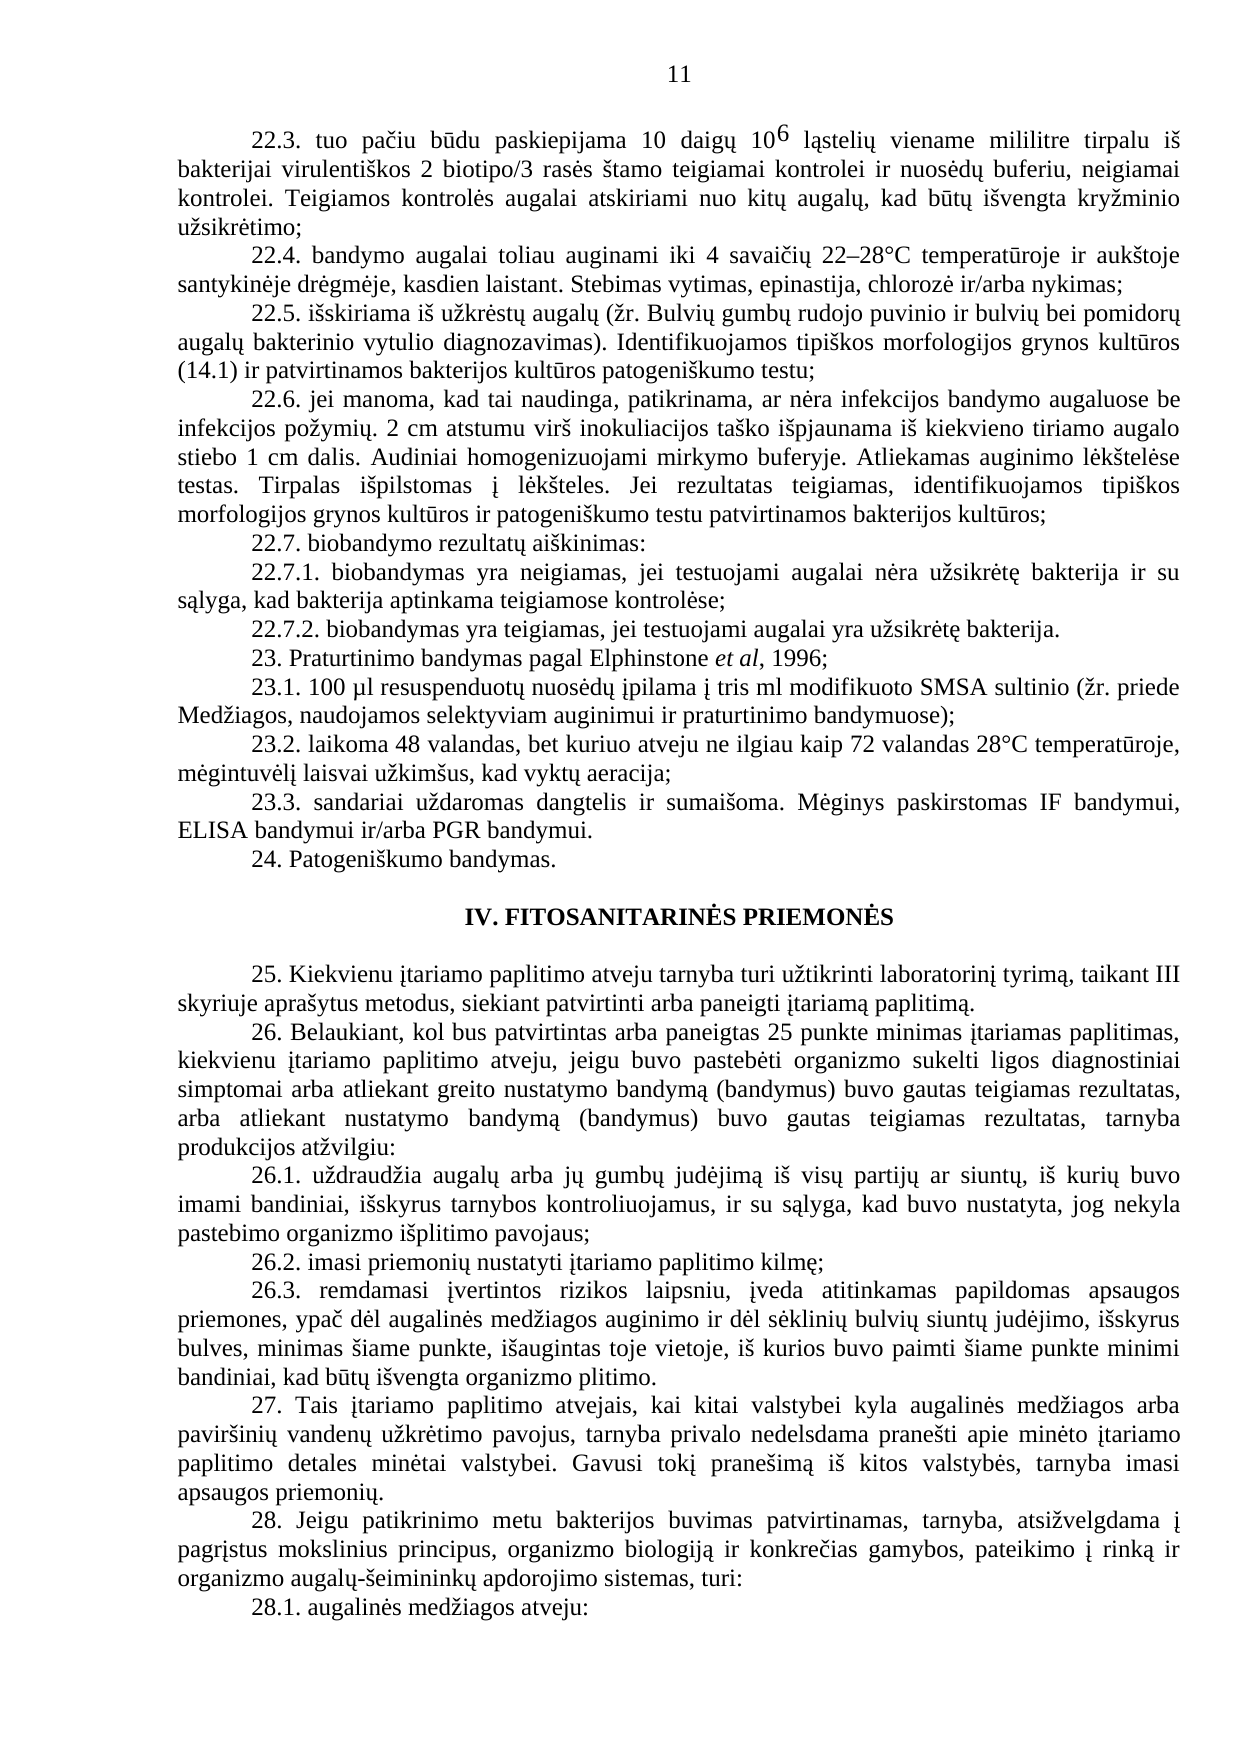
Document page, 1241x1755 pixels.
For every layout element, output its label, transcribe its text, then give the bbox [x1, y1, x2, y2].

text 28.1. augalinės medžiagos atveju: [177, 1592, 1181, 1620]
text 22.6. jei manoma, kad tai naudinga, patikrinama, ar nėra infekcijos bandymo augaluose be infekcijos požymių. 2 cm atstumu virš inokuliacijos taško išpjaunama iš kiekvieno tiriamo augalo stiebo 1 cm dalis. Audiniai homogenizuojami mirkymo buferyje. Atliekamas auginimo lėkštelėse testas. Tirpalas išpilstomas į lėkšteles. Jei rezultatas teigiamas, identifikuojamos tipiškos morfologijos grynos kultūros ir patogeniškumo testu patvirtinamos bakterijos kultūros; [177, 384, 1181, 528]
text 22.5. išskiriama iš užkrėstų augalų (žr. Bulvių gumbų rudojo puvinio ir bulvių bei pomidorų augalų bakterinio vytulio diagnozavimas). Identifikuojamos tipiškos morfologijos grynos kultūros (14.1) ir patvirtinamos bakterijos kultūros patogeniškumo testu; [177, 298, 1181, 384]
text IV. FITOSANITARINĖS PRIEMONĖS [177, 902, 1181, 930]
text 23.1. 100 µl resuspenduotų nuosėdų įpilama į tris ml modifikuoto SMSA sultinio (žr. priede Medžiagos, naudojamos selektyviam auginimui ir praturtinimo bandymuose); [177, 672, 1181, 729]
text 26.3. remdamasi įvertintos rizikos laipsniu, įveda atitinkamas papildomas apsaugos priemones, ypač dėl augalinės medžiagos auginimo ir dėl sėklinių bulvių siuntų judėjimo, išskyrus bulves, minimas šiame punkte, išaugintas toje vietoje, iš kurios buvo paimti šiame punkte minimi bandiniai, kad būtų išvengta organizmo plitimo. [177, 1275, 1181, 1390]
text 22.7.1. biobandymas yra neigiamas, jei testuojami augalai nėra užsikrėtę bakterija ir su sąlyga, kad bakterija aptinkama teigiamose kontrolėse; [177, 557, 1181, 614]
text 26. Belaukiant, kol bus patvirtintas arba paneigtas 25 punkte minimas įtariamas paplitimas, kiekvienu įtariamo paplitimo atveju, jeigu buvo pastebėti organizmo sukelti ligos diagnostiniai simptomai arba atliekant greito nustatymo bandymą (bandymus) buvo gautas teigiamas rezultatas, arba atliekant nustatymo bandymą (bandymus) buvo gautas teigiamas rezultatas, tarnyba produkcijos atžvilgiu: [177, 1017, 1181, 1160]
text 23. Praturtinimo bandymas pagal Elphinstone et al, 1996; [177, 643, 1181, 672]
text 22.7. biobandymo rezultatų aiškinimas: [177, 528, 1181, 557]
text 22.3. tuo pačiu būdu paskiepijama 10 daigų 106 ląstelių viename mililitre tirpalu iš bakterijai virulentiškos 2 biotipo/3 rasės štamo teigiamai kontrolei ir nuosėdų buferiu, neigiamai kontrolei. Teigiamos kontrolės augalai atskiriami nuo kitų augalų, kad būtų išvengta kryžminio užsikrėtimo; [177, 118, 1181, 240]
text 22.7.2. biobandymas yra teigiamas, jei testuojami augalai yra užsikrėtę bakterija. [177, 614, 1181, 643]
text 23.3. sandariai uždaromas dangtelis ir sumaišoma. Mėginys paskirstomas IF bandymui, ELISA bandymui ir/arba PGR bandymui. [177, 787, 1181, 844]
text 24. Patogeniškumo bandymas. [177, 844, 1181, 873]
text 27. Tais įtariamo paplitimo atvejais, kai kitai valstybei kyla augalinės medžiagos arba paviršinių vandenų užkrėtimo pavojus, tarnyba privalo nedelsdama pranešti apie minėto įtariamo paplitimo detales minėtai valstybei. Gavusi tokį pranešimą iš kitos valstybės, tarnyba imasi apsaugos priemonių. [177, 1390, 1181, 1505]
text 28. Jeigu patikrinimo metu bakterijos buvimas patvirtinamas, tarnyba, atsižvelgdama į pagrįstus mokslinius principus, organizmo biologiją ir konkrečias gamybos, pateikimo į rinką ir organizmo augalų-šeimininkų apdorojimo sistemas, turi: [177, 1505, 1181, 1592]
text 22.4. bandymo augalai toliau auginami iki 4 savaičių 22–28°C temperatūroje ir aukštoje santykinėje drėgmėje, kasdien laistant. Stebimas vytimas, epinastija, chlorozė ir/arba nykimas; [177, 240, 1181, 298]
text 26.2. imasi priemonių nustatyti įtariamo paplitimo kilmę; [177, 1247, 1181, 1275]
text 26.1. uždraudžia augalų arba jų gumbų judėjimą iš visų partijų ar siuntų, iš kurių buvo imami bandiniai, išskyrus tarnybos kontroliuojamus, ir su sąlyga, kad buvo nustatyta, jog nekyla pastebimo organizmo išplitimo pavojaus; [177, 1160, 1181, 1247]
text 25. Kiekvienu įtariamo paplitimo atveju tarnyba turi užtikrinti laboratorinį tyrimą, taikant III skyriuje aprašytus metodus, siekiant patvirtinti arba paneigti įtariamą paplitimą. [177, 959, 1181, 1017]
text 23.2. laikoma 48 valandas, bet kuriuo atveju ne ilgiau kaip 72 valandas 28°C temperatūroje, mėgintuvėlį laisvai užkimšus, kad vyktų aeracija; [177, 729, 1181, 787]
